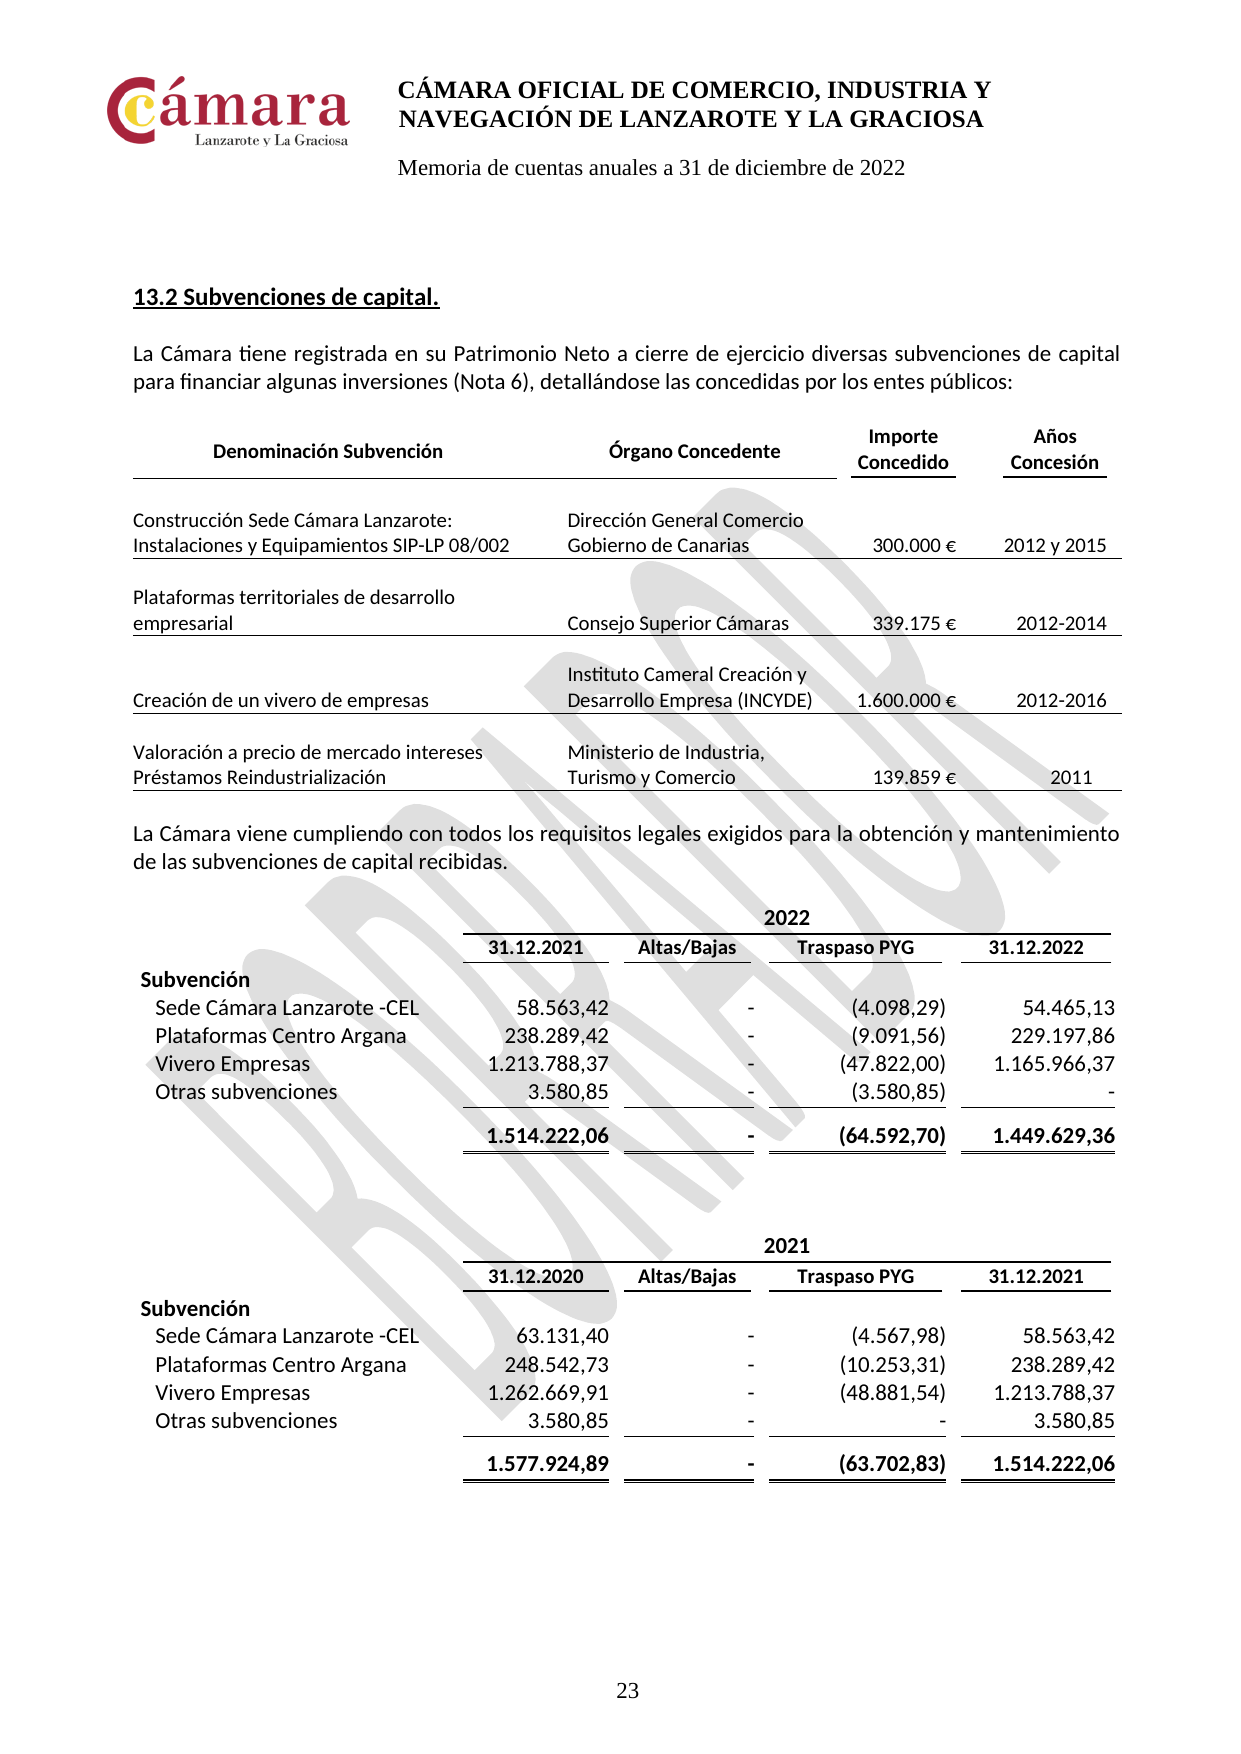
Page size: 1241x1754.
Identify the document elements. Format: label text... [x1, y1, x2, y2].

table_cell [737, 976, 761, 993]
table_cell - [616, 993, 705, 1021]
table_cell Sede Cámara Lanzarote -CEL [417, 993, 455, 1021]
table_cell [988, 559, 1122, 584]
table_cell 139.859 € [887, 739, 964, 790]
table_cell (9.091,56) [862, 1021, 953, 1049]
table_cell (4.098,29) [903, 993, 953, 1021]
table_cell - [616, 1406, 761, 1437]
table_cell Subvención [389, 965, 455, 993]
table_cell Creación de un vivero de empresas [133, 662, 548, 712]
table_cell [973, 739, 988, 788]
table_cell Traspaso PYG [761, 935, 801, 965]
table_cell 1.600.000 € [837, 663, 886, 712]
table_cell [133, 479, 552, 507]
table_cell 31.12.2021 [953, 1263, 1122, 1294]
table_cell [553, 636, 668, 662]
table_cell Plataformas Centro Argana [133, 1021, 280, 1049]
table_cell [761, 1088, 777, 1108]
text 13.2 Subvenciones de capital. [133, 281, 1122, 311]
table_cell - [753, 1049, 761, 1059]
table_cell [837, 478, 973, 507]
table_cell - [617, 1049, 686, 1077]
table_cell [455, 974, 472, 993]
table_cell Altas/Bajas [656, 935, 714, 962]
table_cell 58.563,42 [455, 993, 493, 1021]
table_header Años Concesión [988, 424, 1122, 478]
table_cell 300.000 € [837, 507, 973, 558]
table_cell 31.12.2021 [503, 935, 571, 962]
table_cell Sede Cámara Lanzarote -CEL [287, 994, 355, 1021]
table_cell - [616, 1026, 648, 1049]
table_cell Vivero Empresas [133, 1049, 160, 1077]
table_cell - [761, 1406, 953, 1437]
table_cell [455, 1294, 484, 1322]
text La Cámara viene cumpliendo con todos los requisitos legales exigidos para la obtención y mantenimiento de las subvenciones de capital recibidas. [681, 819, 818, 875]
table_header 2021 [655, 1231, 1122, 1263]
table_cell Otras subvenciones [133, 1406, 455, 1437]
table_cell 248.542,73 [528, 1350, 616, 1378]
table_cell Otras subvenciones [327, 1078, 454, 1108]
table_cell - [729, 1021, 761, 1049]
table_cell 3.580,85 [455, 1406, 616, 1437]
table_cell 1.514.222,06 [533, 1109, 616, 1175]
table_cell 229.197,86 [953, 1021, 1122, 1049]
table_cell Instituto Cameral Creación y Desarrollo Empresa (INCYDE) [694, 662, 834, 712]
table_cell Sede Cámara Lanzarote -CEL [133, 1322, 429, 1350]
table_cell [973, 478, 988, 507]
table_cell 2012-2014 [988, 584, 1122, 635]
table_cell Instituto Cameral Creación y Desarrollo Empresa (INCYDE) [604, 662, 707, 712]
table_cell - [616, 1350, 761, 1378]
table_cell - [616, 1109, 692, 1151]
table_cell Dirección General Comercio Gobierno de Canarias [745, 530, 814, 558]
table_cell Traspaso PYG [761, 1263, 953, 1294]
table_cell 139.859 € [837, 739, 907, 790]
table_cell (10.253,31) [761, 1350, 953, 1378]
text La Cámara viene cumpliendo con todos los requisitos legales exigidos para la obtención y mantenimiento de las subvenciones de capital recibidas. [133, 819, 416, 875]
table_cell [616, 965, 682, 993]
table_cell [400, 1294, 455, 1322]
table_cell - [616, 1378, 761, 1406]
table_cell [369, 1263, 455, 1294]
table_cell Otras subvenciones [133, 1078, 187, 1108]
table_cell 1.600.000 € [862, 662, 890, 677]
table_cell 1.213.788,37 [953, 1378, 1122, 1406]
table_cell [428, 1322, 455, 1349]
table_cell - [683, 1049, 752, 1077]
table_cell [609, 1314, 616, 1322]
table_cell [133, 935, 363, 965]
table_cell Traspaso PYG [797, 935, 872, 962]
table_header 2022 [455, 914, 474, 934]
table_cell [441, 935, 455, 948]
table_cell Construcción Sede Cámara Lanzarote: Instalaciones y Equipamientos SIP-LP 08/002 [133, 507, 552, 558]
table_cell - [953, 1078, 1122, 1108]
table_cell Consejo Superior Cámaras [709, 584, 809, 635]
table_cell (48.881,54) [761, 1378, 953, 1406]
table_cell 1.514.222,06 [523, 1154, 573, 1175]
table_cell [680, 714, 731, 739]
table_cell [133, 636, 552, 662]
table_cell (64.592,70) [761, 1109, 953, 1175]
table_cell - [720, 993, 761, 1021]
table_cell - [658, 1154, 716, 1175]
table_cell 1.165.966,37 [953, 1049, 1122, 1077]
table_cell [553, 559, 758, 584]
table_cell 31.12.2020 [521, 1263, 572, 1279]
table_cell [837, 636, 891, 662]
table_cell [682, 965, 692, 971]
table_cell 139.859 € [939, 739, 973, 773]
table_header 2022 [552, 903, 631, 933]
table_cell 1.577.924,89 [455, 1437, 616, 1503]
table_cell Altas/Bajas [616, 1263, 761, 1294]
table_cell 31.12.2020 [459, 1263, 522, 1290]
table_header [424, 1231, 455, 1259]
table_cell 1.514.222,06 [481, 1109, 549, 1151]
table_cell 3.580,85 [526, 1094, 557, 1107]
table_header 2022 [629, 903, 702, 933]
table_cell [862, 714, 913, 739]
table_cell [827, 965, 872, 990]
table_cell 238.289,42 [953, 1350, 1122, 1378]
table_cell [533, 965, 574, 993]
table_cell [133, 1263, 373, 1294]
table_cell Plataformas Centro Argana [387, 1021, 447, 1049]
table_cell Sede Cámara Lanzarote -CEL [352, 993, 419, 1021]
table_cell 339.175 € [837, 584, 882, 635]
table_cell (9.091,56) [761, 1021, 839, 1049]
table_cell (63.702,83) [761, 1437, 953, 1503]
table_cell (9.091,56) [835, 1021, 867, 1043]
table_cell [953, 1294, 1122, 1322]
table_cell Vivero Empresas [306, 1049, 421, 1077]
table_cell [761, 1294, 953, 1322]
table_cell [779, 636, 836, 662]
table_cell Ministerio de Industria, Turismo y Comercio [553, 739, 626, 790]
table_cell 2011 [1008, 739, 1122, 790]
table_header 2022 [694, 903, 769, 933]
table_cell Altas/Bajas [616, 935, 658, 965]
table_header [133, 1231, 342, 1263]
table_cell - [644, 1021, 728, 1049]
table_cell [498, 739, 552, 784]
table_cell [734, 714, 837, 739]
table_header 2022 [998, 903, 1122, 934]
table_cell 2012-2016 [988, 662, 1122, 712]
table_cell Dirección General Comercio Gobierno de Canarias [553, 507, 732, 558]
table_cell - [616, 1437, 761, 1503]
table_cell 31.12.2022 [953, 935, 1122, 965]
table_cell [761, 983, 773, 993]
table_cell Instituto Cameral Creación y Desarrollo Empresa (INCYDE) [579, 694, 643, 712]
table_header [973, 424, 988, 478]
table_cell [973, 714, 988, 725]
table_cell 238.289,42 [455, 1021, 503, 1049]
table_cell Traspaso PYG [888, 935, 953, 965]
table_cell - [646, 1078, 728, 1107]
table_cell Otras subvenciones [200, 1078, 272, 1108]
table_cell Plataformas Centro Argana [291, 1021, 390, 1049]
table_cell Subvención [133, 965, 247, 993]
table_cell [353, 1109, 455, 1175]
table_cell Subvención [133, 1294, 401, 1322]
table_cell Plataformas territoriales de desarrollo empresarial [133, 584, 552, 635]
table_cell - [677, 1109, 761, 1175]
text La Cámara viene cumpliendo con todos los requisitos legales exigidos para la obtención y mantenimiento de las subvenciones de capital recibidas. [793, 819, 874, 875]
table_cell 1.514.222,06 [595, 1109, 616, 1124]
table_cell [842, 559, 973, 584]
table_cell [553, 717, 575, 739]
table_cell 1.600.000 € [921, 662, 973, 712]
table_cell [616, 1294, 761, 1322]
table_cell 1.449.629,36 [953, 1109, 1122, 1175]
table_header Importe Concedido [837, 424, 973, 478]
table_cell [837, 715, 860, 739]
table_header Denominación Subvención [133, 424, 552, 478]
table_cell 238.289,42 [517, 1021, 590, 1049]
text La Cámara viene cumpliendo con todos los requisitos legales exigidos para la obtención y mantenimiento de las subvenciones de capital recibidas. [594, 819, 711, 875]
table_cell [988, 636, 1122, 662]
table_cell [215, 1109, 329, 1175]
text La Cámara viene cumpliendo con todos los requisitos legales exigidos para la obtención y mantenimiento de las subvenciones de capital recibidas. [458, 819, 583, 875]
table_cell [973, 636, 988, 662]
table_cell 1.213.788,37 [473, 1049, 502, 1065]
table_cell Plataformas Centro Argana [133, 1350, 455, 1378]
table_cell 238.289,42 [598, 1022, 616, 1048]
table_cell [680, 636, 779, 662]
table_cell (3.580,85) [777, 1078, 953, 1108]
table_cell [768, 965, 829, 993]
table_cell [133, 1437, 455, 1503]
text La Cámara tiene registrada en su Patrimonio Neto a cierre de ejercicio diversas subvenciones de capital para financiar algunas inversiones (Nota 6), detallándose las concedidas por los entes públicos: [133, 339, 1122, 395]
table_cell 2012 y 2015 [988, 507, 1122, 558]
table_header [585, 1231, 659, 1261]
table_cell [359, 935, 446, 965]
table_cell Sede Cámara Lanzarote -CEL [133, 993, 261, 1021]
table_cell Ministerio de Industria, Turismo y Comercio [757, 739, 837, 790]
table_cell 31.12.2020 [604, 1263, 616, 1291]
table_header [404, 903, 455, 934]
table_cell 3.580,85 [552, 1078, 616, 1108]
table_cell [759, 559, 837, 584]
table_cell 3.580,85 [455, 1078, 505, 1107]
table_cell 248.542,73 [456, 1350, 493, 1369]
table_cell [133, 714, 552, 739]
table_cell [973, 584, 988, 635]
table_header [478, 1231, 571, 1261]
table_cell 1.262.669,91 [518, 1378, 616, 1406]
table_cell [988, 750, 1043, 790]
table_cell 58.563,42 [496, 993, 562, 1021]
table_cell 58.563,42 [953, 1322, 1122, 1350]
table_cell 31.12.2021 [455, 935, 503, 962]
table_header Órgano Concedente [553, 424, 837, 478]
table_cell - [616, 1078, 648, 1108]
table_cell Subvención [309, 965, 391, 993]
table_cell 1.213.788,37 [533, 1049, 616, 1077]
table_header [357, 918, 411, 934]
table_cell - [616, 1149, 651, 1175]
table_cell Consejo Superior Cámaras [784, 584, 837, 635]
table_cell 339.175 € [866, 584, 973, 635]
table_cell Ministerio de Industria, Turismo y Comercio [710, 739, 780, 790]
table_cell - [723, 1078, 761, 1106]
table_cell [973, 662, 988, 712]
table_cell 1.213.788,37 [455, 1057, 475, 1077]
table_cell (4.098,29) [802, 993, 857, 1021]
table_cell [906, 965, 953, 993]
table_header [133, 903, 332, 934]
table_cell Consejo Superior Cámaras [675, 606, 745, 635]
table_cell [907, 636, 973, 662]
table_cell Otras subvenciones [267, 1078, 326, 1108]
table_cell Ministerio de Industria, Turismo y Comercio [601, 739, 737, 790]
table_header 2022 [765, 903, 861, 933]
table_cell - [616, 1322, 761, 1350]
table_cell 3.580,85 [953, 1406, 1122, 1437]
table_header [353, 1231, 432, 1263]
table_cell [455, 1322, 494, 1350]
table_header 2022 [471, 903, 553, 933]
table_cell [598, 965, 616, 993]
table_cell Altas/Bajas [733, 935, 761, 959]
table_cell (4.098,29) [761, 993, 806, 1021]
table_cell (4.567,98) [761, 1322, 953, 1350]
text La Cámara viene cumpliendo con todos los requisitos legales exigidos para la obtención y mantenimiento de las subvenciones de capital recibidas. [955, 819, 1122, 875]
table_header [455, 1237, 483, 1263]
table_cell [299, 1109, 389, 1175]
table_cell (47.822,00) [761, 1049, 953, 1077]
table_header 2022 [866, 903, 966, 933]
table_cell Vivero Empresas [231, 1049, 301, 1077]
table_cell [988, 478, 1122, 507]
table_cell Vivero Empresas [133, 1378, 455, 1406]
table_cell [133, 559, 552, 584]
table_cell 54.465,13 [953, 993, 1122, 1021]
table_cell [973, 559, 988, 584]
table_cell 63.131,40 [510, 1322, 616, 1350]
table_cell [133, 1109, 254, 1175]
table_cell [973, 507, 988, 558]
table_cell [471, 965, 534, 993]
table_cell [488, 1294, 582, 1322]
table_cell [914, 714, 973, 739]
table_cell 1.262.669,91 [455, 1378, 485, 1406]
table_cell [553, 479, 837, 507]
table_cell Consejo Superior Cámaras [553, 584, 651, 635]
table_cell 31.12.2021 [578, 935, 616, 965]
table_cell 1.514.222,06 [455, 1109, 516, 1175]
table_cell Valoración a precio de mercado intereses Préstamos Reindustrialización [133, 739, 512, 790]
table_cell 1.514.222,06 [953, 1437, 1122, 1503]
table_cell [576, 714, 680, 739]
table_cell [988, 714, 1122, 739]
text La Cámara viene cumpliendo con todos los requisitos legales exigidos para la obtención y mantenimiento de las subvenciones de capital recibidas. [838, 819, 960, 875]
table_cell [953, 965, 1122, 993]
table_cell Dirección General Comercio Gobierno de Canarias [781, 507, 837, 554]
table_cell Vivero Empresas [419, 1049, 455, 1077]
